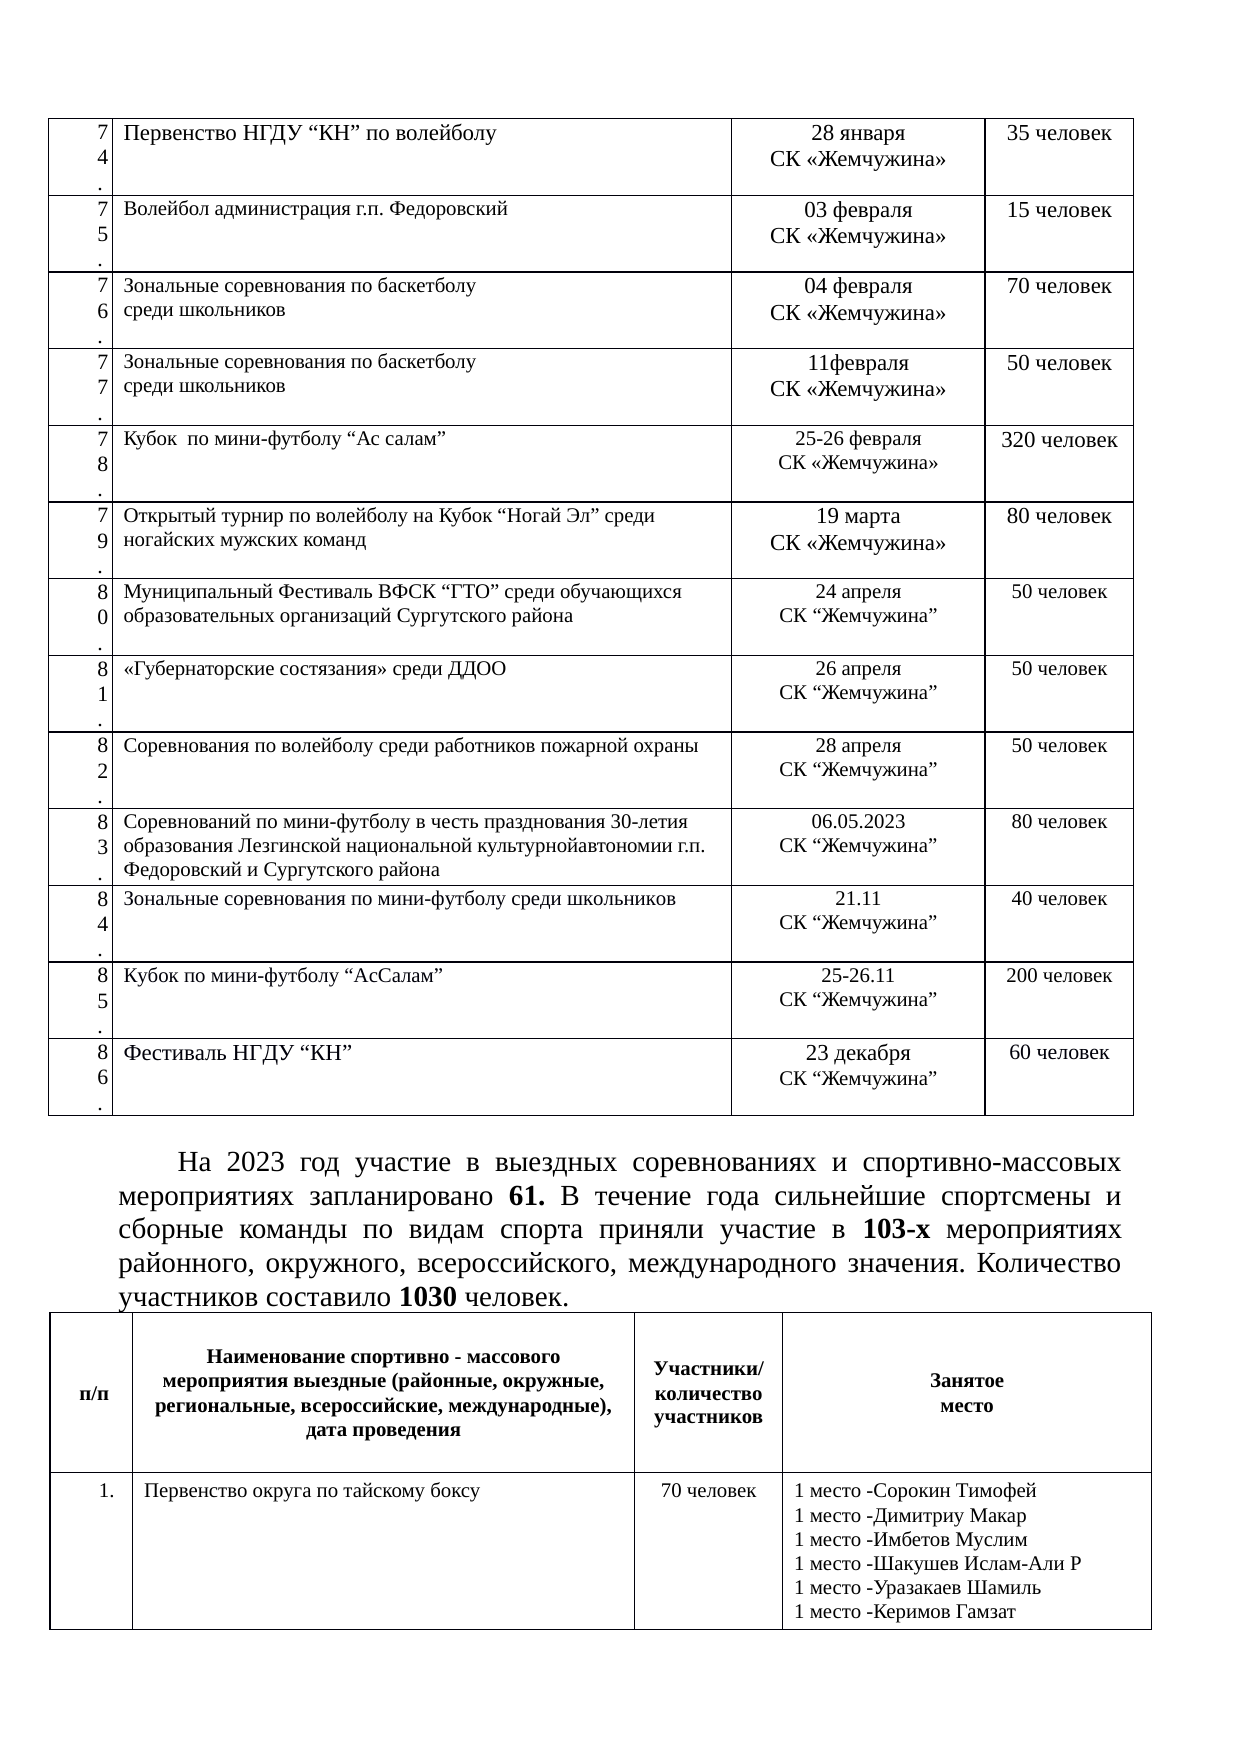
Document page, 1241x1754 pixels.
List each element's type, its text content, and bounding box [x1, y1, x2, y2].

table_cell Зональные соревнования по баскетболу среди школьников [113, 273, 731, 348]
table_cell 50 человек [986, 656, 1133, 731]
table_cell [49, 119, 112, 195]
table_cell 1 место -Сорокин Тимофей 1 место -Димитриу Макар 1 место -Имбетов Муслим 1 место -Шакушев Ислам-Али Р 1 место -Уразакаев Шамиль 1 место -Керимов Гамзат [783, 1473, 1151, 1628]
table_cell Первенство округа по тайскому боксу [133, 1473, 634, 1628]
table_cell 35 человек [986, 119, 1133, 195]
table_cell [49, 273, 112, 348]
table_cell 15 человек [986, 196, 1133, 271]
table_cell 23 декабря СК “Жемчужина” [732, 1039, 984, 1115]
table_cell 50 человек [986, 733, 1133, 808]
table_cell 50 человек [986, 579, 1133, 655]
table_cell 25-26 февраля СК «Жемчужина» [732, 426, 984, 501]
table_cell [49, 503, 112, 578]
table_cell 11февраля СК «Жемчужина» [732, 349, 984, 425]
table_cell [49, 886, 112, 961]
table_cell Первенство НГДУ “КН” по волейболу [113, 119, 731, 195]
table_cell [49, 656, 112, 731]
table_cell Соревнований по мини-футболу в честь празднования 30-летия образования Лезгинской национальной культурнойавтономии г.п. Федоровский и Сургутского района [113, 809, 731, 885]
table_cell Кубок по мини-футболу “АсСалам” [113, 963, 731, 1038]
table_cell Кубок по мини-футболу “Ас салам” [113, 426, 731, 501]
table_cell 80 человек [986, 809, 1133, 885]
table_cell [49, 1039, 112, 1115]
table_cell 24 апреля СК “Жемчужина” [732, 579, 984, 655]
table_cell Муниципальный Фестиваль ВФСК “ГТО” среди обучающихся образовательных организаций Сургутского района [113, 579, 731, 655]
table_cell [49, 733, 112, 808]
table_cell 21.11 СК “Жемчужина” [732, 886, 984, 961]
table_cell Открытый турнир по волейболу на Кубок “Ногай Эл” среди ногайских мужских команд [113, 503, 731, 578]
table_cell 200 человек [986, 963, 1133, 1038]
table_cell [49, 196, 112, 271]
table_cell 03 февраля СК «Жемчужина» [732, 196, 984, 271]
table_cell 40 человек [986, 886, 1133, 961]
table_cell [49, 963, 112, 1038]
table_header Наименование спортивно - массового мероприятия выездные (районные, окружные, региональные, всероссийские, международные), дата проведения [133, 1313, 634, 1472]
table_cell [49, 426, 112, 501]
table_header Участники/ количество участников [635, 1313, 782, 1472]
table_cell 25-26.11 СК “Жемчужина” [732, 963, 984, 1038]
table_cell 28 января СК «Жемчужина» [732, 119, 984, 195]
table_cell [49, 579, 112, 655]
table_header Занятое место [783, 1313, 1151, 1472]
table_cell 26 апреля СК “Жемчужина” [732, 656, 984, 731]
table_cell 28 апреля СК “Жемчужина” [732, 733, 984, 808]
table_cell 70 человек [635, 1473, 782, 1628]
table_cell 06.05.2023 СК “Жемчужина” [732, 809, 984, 885]
table_cell «Губернаторские состязания» среди ДДОО [113, 656, 731, 731]
table_cell [49, 349, 112, 425]
table_cell 60 человек [986, 1039, 1133, 1115]
table_header п/п [51, 1313, 132, 1472]
table_cell [49, 809, 112, 885]
table_cell 80 человек [986, 503, 1133, 578]
table_cell [51, 1473, 132, 1628]
table_cell 70 человек [986, 273, 1133, 348]
table_cell 19 марта СК «Жемчужина» [732, 503, 984, 578]
table_cell Зональные соревнования по мини-футболу среди школьников [113, 886, 731, 961]
table_cell Соревнования по волейболу среди работников пожарной охраны [113, 733, 731, 808]
table_cell Волейбол администрация г.п. Федоровский [113, 196, 731, 271]
text На 2023 год участие в выездных соревнованиях и спортивно-массовых мероприятиях запланировано 61. В течение года сильнейшие спортсмены и сборные команды по видам спорта приняли участие в 103-х мероприятиях районного, окружного, всероссийского, международного значения. Количество участников составило 1030 человек. [118, 1144, 1122, 1312]
table_cell 320 человек [986, 426, 1133, 501]
table_cell 50 человек [986, 349, 1133, 425]
table_cell 04 февраля СК «Жемчужина» [732, 273, 984, 348]
table_cell Фестиваль НГДУ “КН” [113, 1039, 731, 1115]
table_cell Зональные соревнования по баскетболу среди школьников [113, 349, 731, 425]
